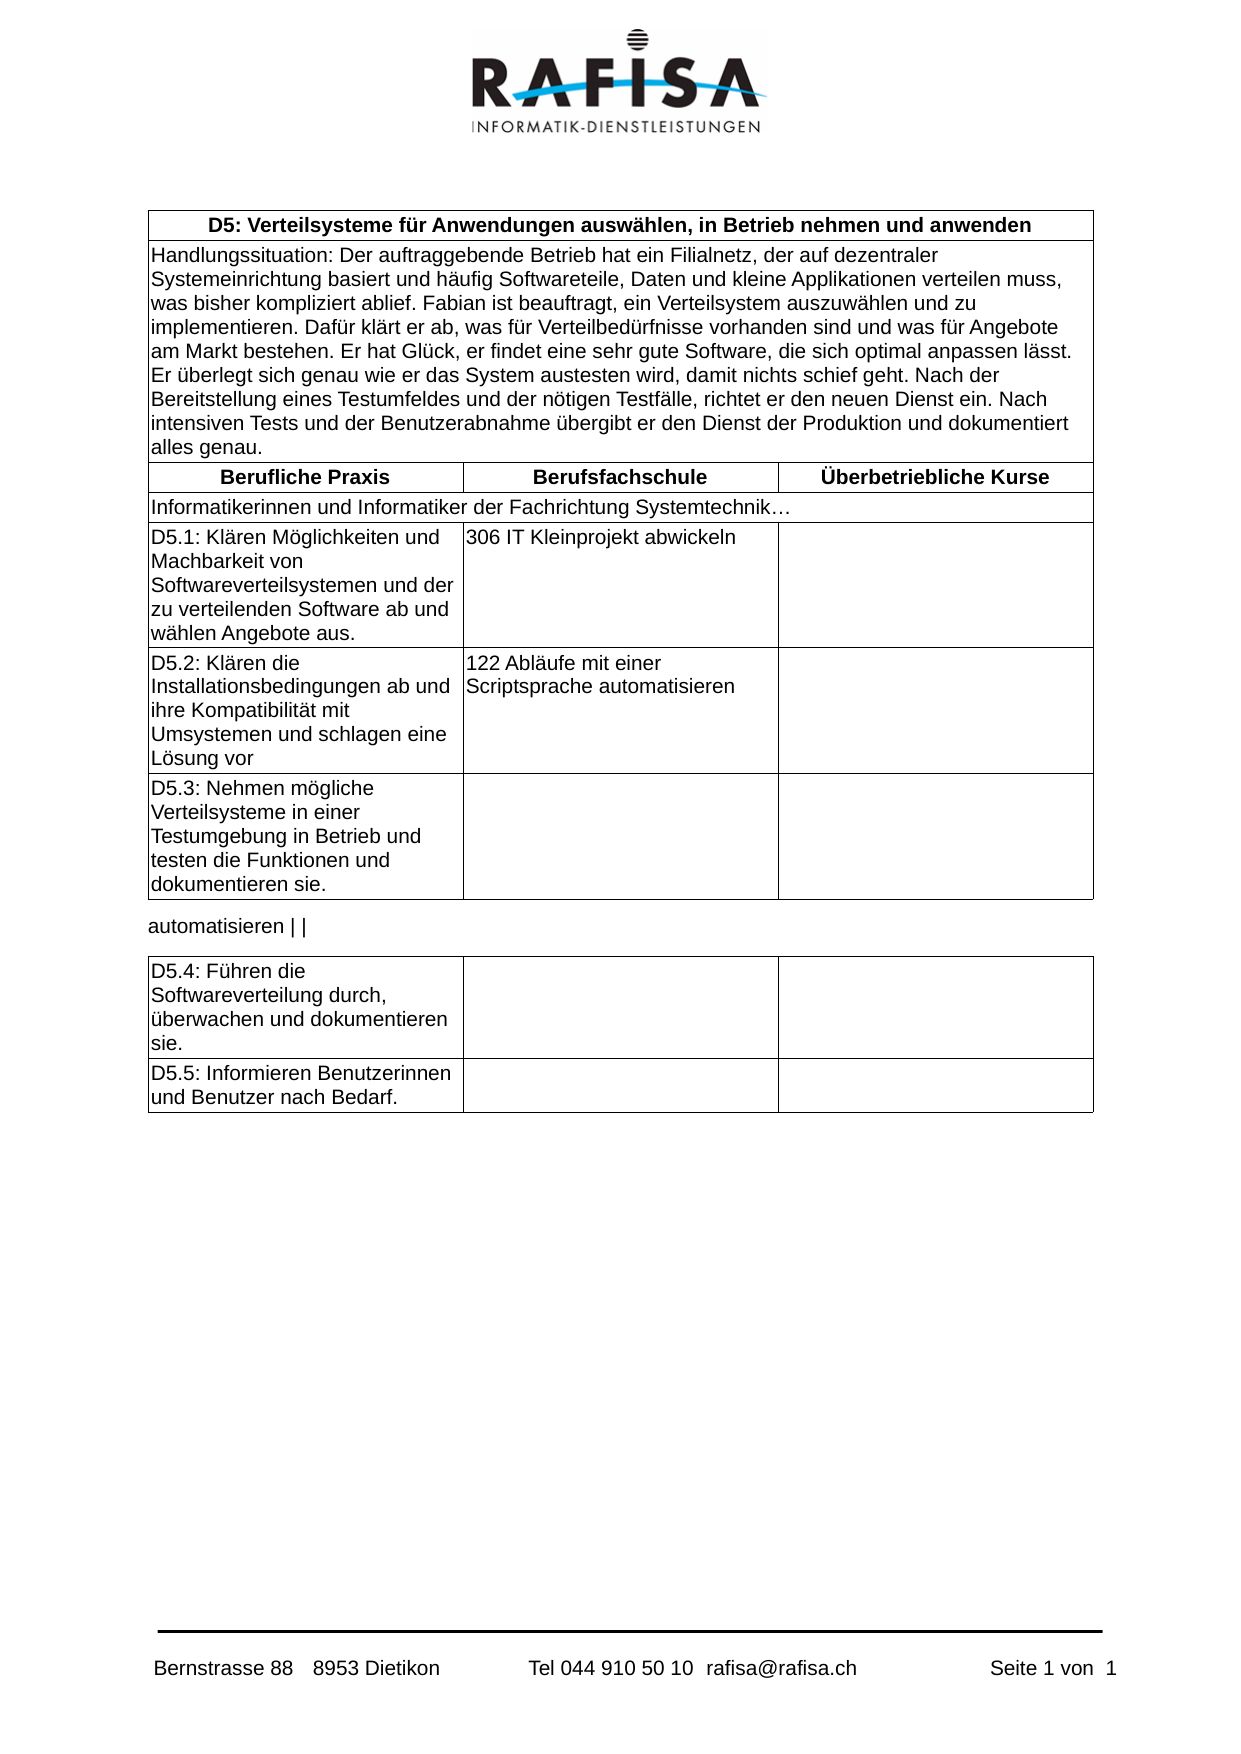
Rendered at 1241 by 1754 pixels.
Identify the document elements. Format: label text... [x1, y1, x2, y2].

table_cell D5.2: Klären die Installationsbedingungen ab und ihre Kompatibilität mit Umsystemen und schlagen eine Lösung vor [149, 648, 463, 773]
table_cell Berufsfachschule [464, 463, 778, 492]
table_cell Handlungssituation: Der auftraggebende Betrieb hat ein Filialnetz, der auf dezentraler Systemeinrichtung basiert und häufig Softwareteile, Daten und kleine Applikationen verteilen muss, was bisher kompliziert ablief. Fabian ist beauftragt, ein Verteilsystem auszuwählen und zu implementieren. Dafür klärt er ab, was für Verteilbedürfnisse vorhanden sind und was für Angebote am Markt bestehen. Er hat Glück, er findet eine sehr gute Software, die sich optimal anpassen lässt. Er überlegt sich genau wie er das System austesten wird, damit nichts schief geht. Nach der Bereitstellung eines Testumfeldes und der nötigen Testfälle, richtet er den neuen Dienst ein. Nach intensiven Tests und der Benutzerabnahme übergibt er den Dienst der Produktion und dokumentiert alles genau. [149, 241, 1093, 462]
table_cell Informatikerinnen und Informatiker der Fachrichtung Systemtechnik… [149, 493, 1093, 522]
table_cell Berufliche Praxis [149, 463, 463, 492]
table_cell D5.3: Nehmen mögliche Verteilsysteme in einer Testumgebung in Betrieb und testen die Funktionen und dokumentieren sie. [149, 774, 463, 899]
table_cell D5.1: Klären Möglichkeiten und Machbarkeit von Softwareverteilsystemen und der zu verteilenden Software ab und wählen Angebote aus. [149, 523, 463, 647]
table_cell 306 IT Kleinprojekt abwickeln [464, 523, 778, 647]
table_cell [779, 774, 1093, 899]
picture [472, 29, 768, 133]
table_header D5.4: Führen die Softwareverteilung durch, überwachen und dokumentieren sie. [149, 957, 463, 1058]
table_cell [464, 774, 778, 899]
table_header [779, 957, 1093, 1058]
table_cell [779, 523, 1093, 647]
table_cell 122 Abläufe mit einer Scriptsprache automatisieren [464, 648, 778, 773]
table_cell [779, 1059, 1093, 1112]
table_header [464, 957, 778, 1058]
table_header D5: Verteilsysteme für Anwendungen auswählen, in Betrieb nehmen und anwenden [149, 211, 1093, 240]
table_cell Überbetriebliche Kurse [779, 463, 1093, 492]
table_cell [779, 648, 1093, 773]
table_cell D5.5: Informieren Benutzerinnen und Benutzer nach Bedarf. [149, 1059, 463, 1112]
text automatisieren | | [148, 914, 1093, 938]
table_cell [464, 1059, 778, 1112]
